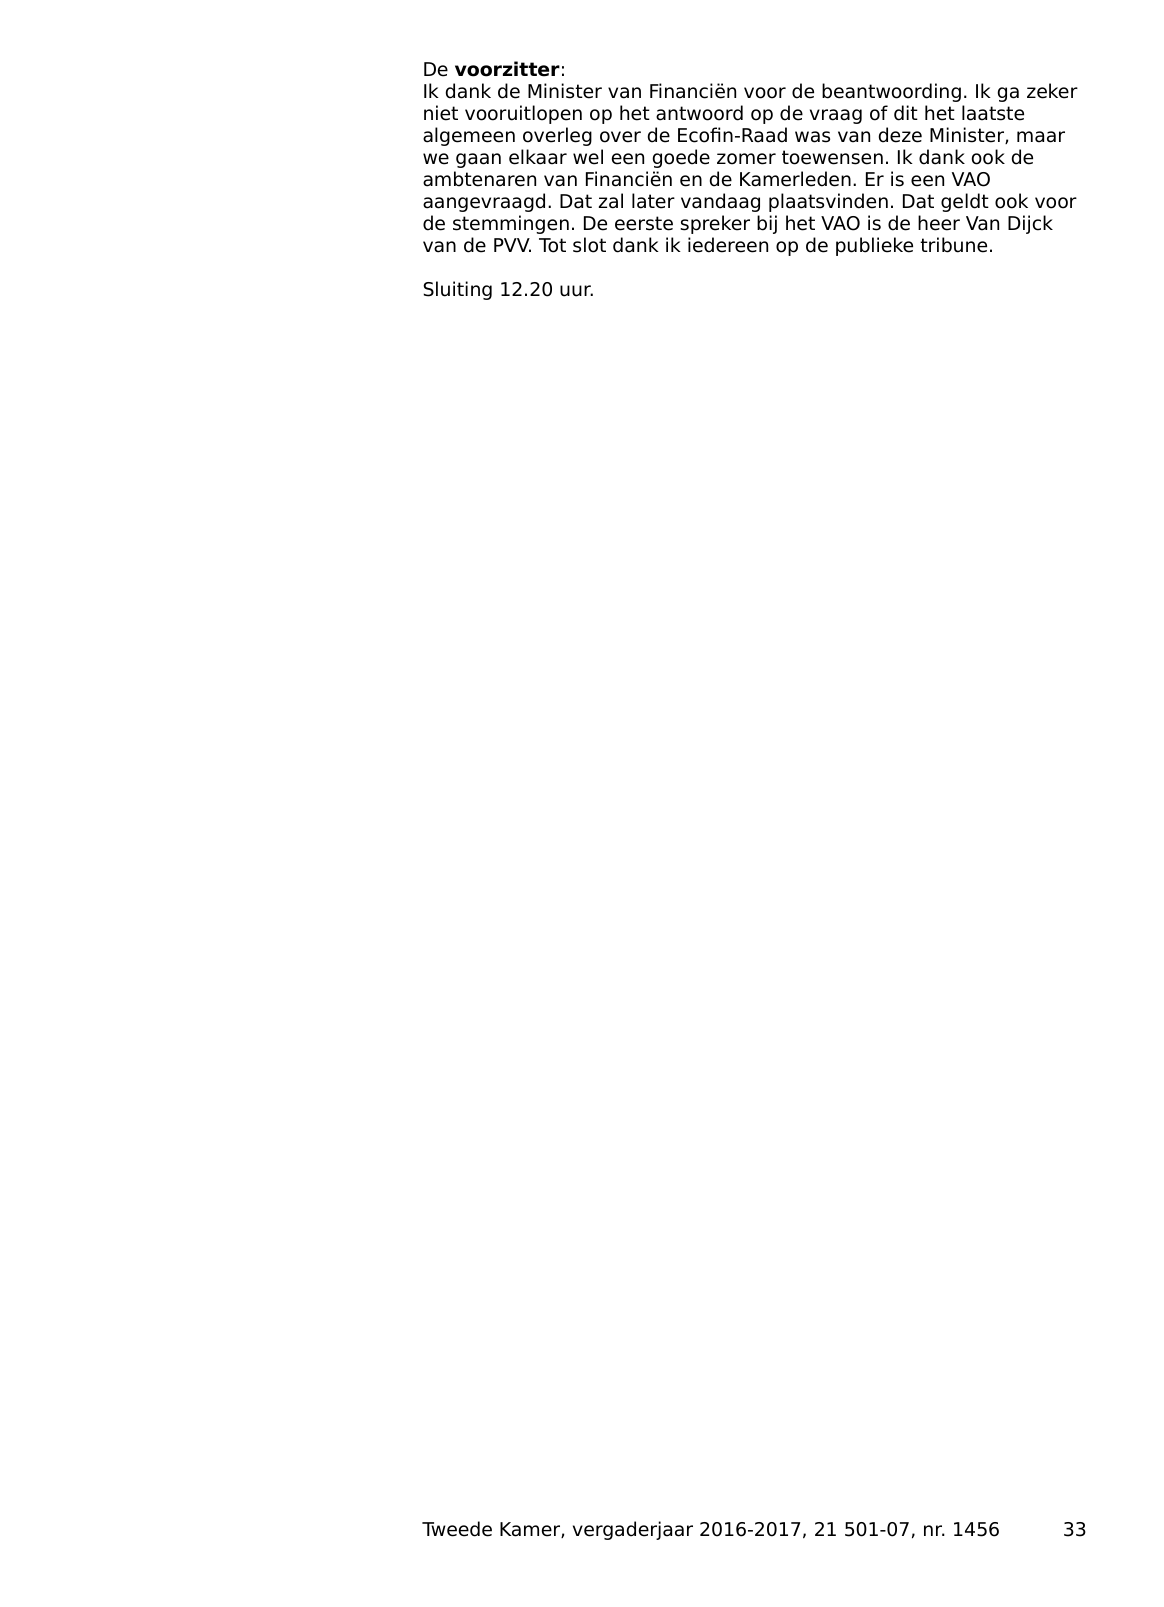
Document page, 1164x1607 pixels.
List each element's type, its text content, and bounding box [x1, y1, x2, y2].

text De voorzitter: [422, 59, 1087, 81]
text Sluiting 12.20 uur. [422, 279, 1087, 301]
text Ik dank de Minister van Financiën voor de beantwoording. Ik ga zeker niet vooruitlopen op het antwoord op de vraag of dit het laatste algemeen overleg over de Ecofin-Raad was van deze Minister, maar we gaan elkaar wel een goede zomer toewensen. Ik dank ook de ambtenaren van Financiën en de Kamerleden. Er is een VAO aangevraagd. Dat zal later vandaag plaatsvinden. Dat geldt ook voor de stemmingen. De eerste spreker bij het VAO is de heer Van Dijck van de PVV. Tot slot dank ik iedereen op de publieke tribune. [422, 81, 1087, 257]
